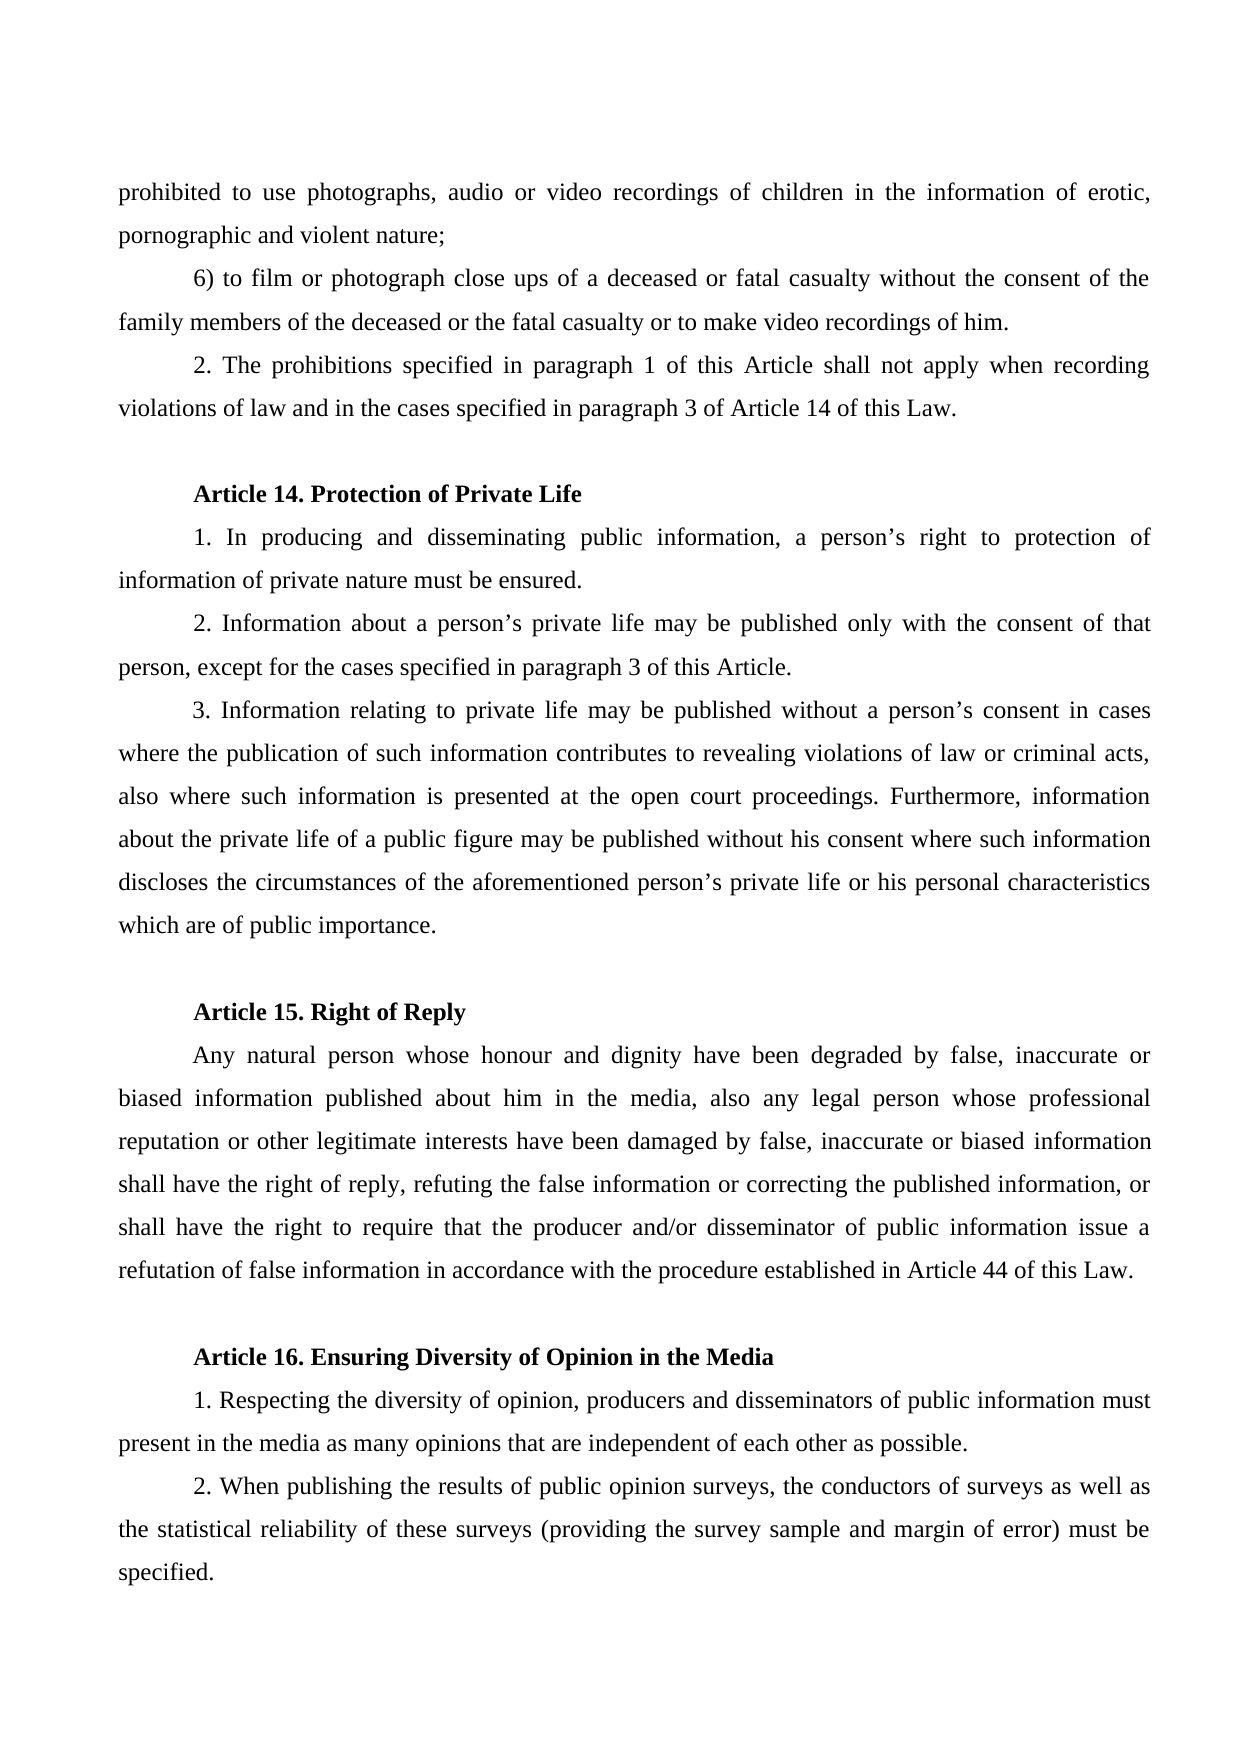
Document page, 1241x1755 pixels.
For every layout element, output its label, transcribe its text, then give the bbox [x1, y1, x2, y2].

text 2. When publishing the results of public opinion surveys, the conductors of surveys as well as the statistical reliability of these surveys (providing the survey sample and margin of error) must be specified. [118, 1471, 1152, 1586]
text prohibited to use photographs, audio or video recordings of children in the information of erotic, pornographic and violent nature; [118, 177, 1152, 249]
text Article 15. Right of Reply [118, 997, 1152, 1025]
text Any natural person whose honour and dignity have been degraded by false, inaccurate or biased information published about him in the media, also any legal person whose professional reputation or other legitimate interests have been damaged by false, inaccurate or biased information shall have the right of reply, refuting the false information or correcting the published information, or shall have the right to require that the producer and/or disseminator of public information issue a refutation of false information in accordance with the procedure established in Article 44 of this Law. [118, 1040, 1152, 1284]
text 3. Information relating to private life may be published without a person’s consent in cases where the publication of such information contributes to revealing violations of law or criminal acts, also where such information is presented at the open court proceedings. Furthermore, information about the private life of a public figure may be published without his consent where such information discloses the circumstances of the aforementioned person’s private life or his personal characteristics which are of public importance. [118, 695, 1152, 939]
text 6) to film or photograph close ups of a deceased or fatal casualty without the consent of the family members of the deceased or the fatal casualty or to make video recordings of him. [118, 263, 1152, 335]
text 2. Information about a person’s private life may be published only with the consent of that person, except for the cases specified in paragraph 3 of this Article. [118, 608, 1152, 680]
text Article 16. Ensuring Diversity of Opinion in the Media [193, 1342, 1152, 1370]
text Article 14. Protection of Private Life [118, 479, 1152, 508]
text 2. The prohibitions specified in paragraph 1 of this Article shall not apply when recording violations of law and in the cases specified in paragraph 3 of Article 14 of this Law. [118, 350, 1152, 422]
text 1. Respecting the diversity of opinion, producers and disseminators of public information must present in the media as many opinions that are independent of each other as possible. [118, 1385, 1152, 1457]
text 1. In producing and disseminating public information, a person’s right to protection of information of private nature must be ensured. [118, 522, 1152, 594]
